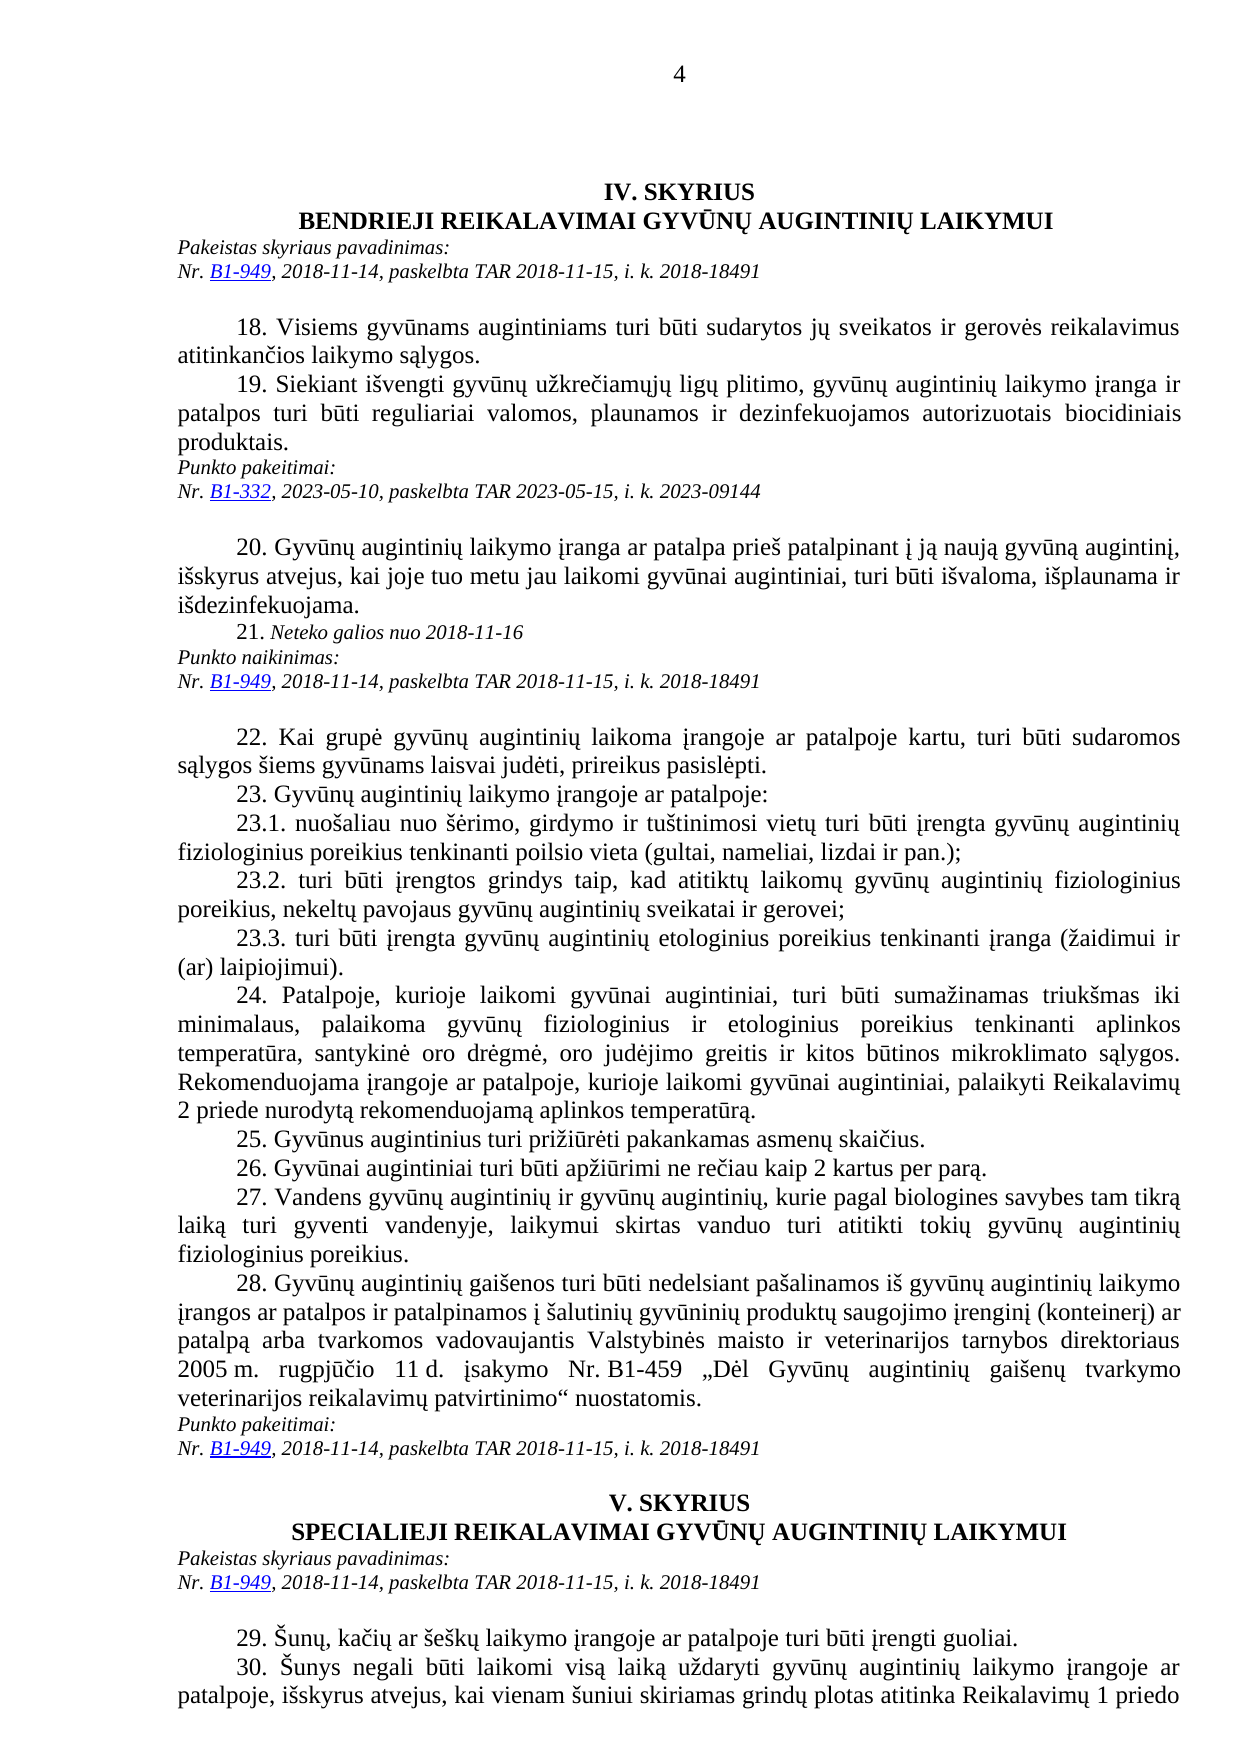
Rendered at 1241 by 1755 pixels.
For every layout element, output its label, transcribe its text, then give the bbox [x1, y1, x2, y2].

text Nr. B1-949, 2018-11-14, paskelbta TAR 2018-11-15, i. k. 2018-18491 [177, 669, 1181, 693]
text Nr. B1-949, 2018-11-14, paskelbta TAR 2018-11-15, i. k. 2018-18491 [177, 259, 1181, 283]
text Punkto pakeitimai: [177, 455, 1181, 479]
text Nr. B1-949, 2018-11-14, paskelbta TAR 2018-11-15, i. k. 2018-18491 [177, 1570, 1181, 1594]
text 29. Šunų, kačių ar šeškų laikymo įrangoje ar patalpoje turi būti įrengti guoliai. [177, 1623, 1181, 1652]
text 23. Gyvūnų augintinių laikymo įrangoje ar patalpoje: [177, 779, 1181, 808]
text 28. Gyvūnų augintinių gaišenos turi būti nedelsiant pašalinamos iš gyvūnų augintinių laikymo įrangos ar patalpos ir patalpinamos į šalutinių gyvūninių produktų saugojimo įrenginį (konteinerį) ar patalpą arba tvarkomos vadovaujantis Valstybinės maisto ir veterinarijos tarnybos direktoriaus 2005 m. rugpjūčio 11 d. įsakymo Nr. B1-459 „Dėl Gyvūnų augintinių gaišenų tvarkymo veterinarijos reikalavimų patvirtinimo“ nuostatomis. [177, 1268, 1181, 1412]
text 23.3. turi būti įrengta gyvūnų augintinių etologinius poreikius tenkinanti įranga (žaidimui ir (ar) laipiojimui). [177, 923, 1181, 980]
text IV. SKYRIUS BENDRIEJI REIKALAVIMAI GYVŪNŲ AUGINTINIŲ LAIKYMUI [177, 177, 1181, 235]
text Pakeistas skyriaus pavadinimas: [177, 1546, 1181, 1570]
text V. SKYRIUS SPECIALIEJI REIKALAVIMAI GYVŪNŲ AUGINTINIŲ LAIKYMUI [177, 1488, 1181, 1546]
text 18. Visiems gyvūnams augintiniams turi būti sudarytos jų sveikatos ir gerovės reikalavimus atitinkančios laikymo sąlygos. [177, 312, 1181, 369]
text 25. Gyvūnus augintinius turi prižiūrėti pakankamas asmenų skaičius. [177, 1124, 1181, 1153]
text Punkto naikinimas: [177, 645, 1181, 669]
text 19. Siekiant išvengti gyvūnų užkrečiamųjų ligų plitimo, gyvūnų augintinių laikymo įranga ir patalpos turi būti reguliariai valomos, plaunamos ir dezinfekuojamos autorizuotais biocidiniais produktais. [177, 369, 1181, 455]
text Punkto pakeitimai: [177, 1412, 1181, 1436]
text 24. Patalpoje, kurioje laikomi gyvūnai augintiniai, turi būti sumažinamas triukšmas iki minimalaus, palaikoma gyvūnų fiziologinius ir etologinius poreikius tenkinanti aplinkos temperatūra, santykinė oro drėgmė, oro judėjimo greitis ir kitos būtinos mikroklimato sąlygos. Rekomenduojama įrangoje ar patalpoje, kurioje laikomi gyvūnai augintiniai, palaikyti Reikalavimų 2 priede nurodytą rekomenduojamą aplinkos temperatūrą. [177, 980, 1181, 1124]
text 23.1. nuošaliau nuo šėrimo, girdymo ir tuštinimosi vietų turi būti įrengta gyvūnų augintinių fiziologinius poreikius tenkinanti poilsio vieta (gultai, nameliai, lizdai ir pan.); [177, 808, 1181, 865]
text 26. Gyvūnai augintiniai turi būti apžiūrimi ne rečiau kaip 2 kartus per parą. [177, 1153, 1181, 1182]
text 27. Vandens gyvūnų augintinių ir gyvūnų augintinių, kurie pagal biologines savybes tam tikrą laiką turi gyventi vandenyje, laikymui skirtas vanduo turi atitikti tokių gyvūnų augintinių fiziologinius poreikius. [177, 1182, 1181, 1268]
text 23.2. turi būti įrengtos grindys taip, kad atitiktų laikomų gyvūnų augintinių fiziologinius poreikius, nekeltų pavojaus gyvūnų augintinių sveikatai ir gerovei; [177, 865, 1181, 923]
text Nr. B1-332, 2023-05-10, paskelbta TAR 2023-05-15, i. k. 2023-09144 [177, 479, 1181, 503]
text 30. Šunys negali būti laikomi visą laiką uždaryti gyvūnų augintinių laikymo įrangoje ar patalpoje, išskyrus atvejus, kai vienam šuniui skiriamas grindų plotas atitinka Reikalavimų 1 priedo [177, 1652, 1181, 1709]
text Nr. B1-949, 2018-11-14, paskelbta TAR 2018-11-15, i. k. 2018-18491 [177, 1436, 1181, 1460]
text Pakeistas skyriaus pavadinimas: [177, 235, 1181, 259]
text 22. Kai grupė gyvūnų augintinių laikoma įrangoje ar patalpoje kartu, turi būti sudaromos sąlygos šiems gyvūnams laisvai judėti, prireikus pasislėpti. [177, 722, 1181, 779]
text 20. Gyvūnų augintinių laikymo įranga ar patalpa prieš patalpinant į ją naują gyvūną augintinį, išskyrus atvejus, kai joje tuo metu jau laikomi gyvūnai augintiniai, turi būti išvaloma, išplaunama ir išdezinfekuojama. [177, 532, 1181, 618]
text 21. Neteko galios nuo 2018-11-16 [177, 618, 1181, 645]
